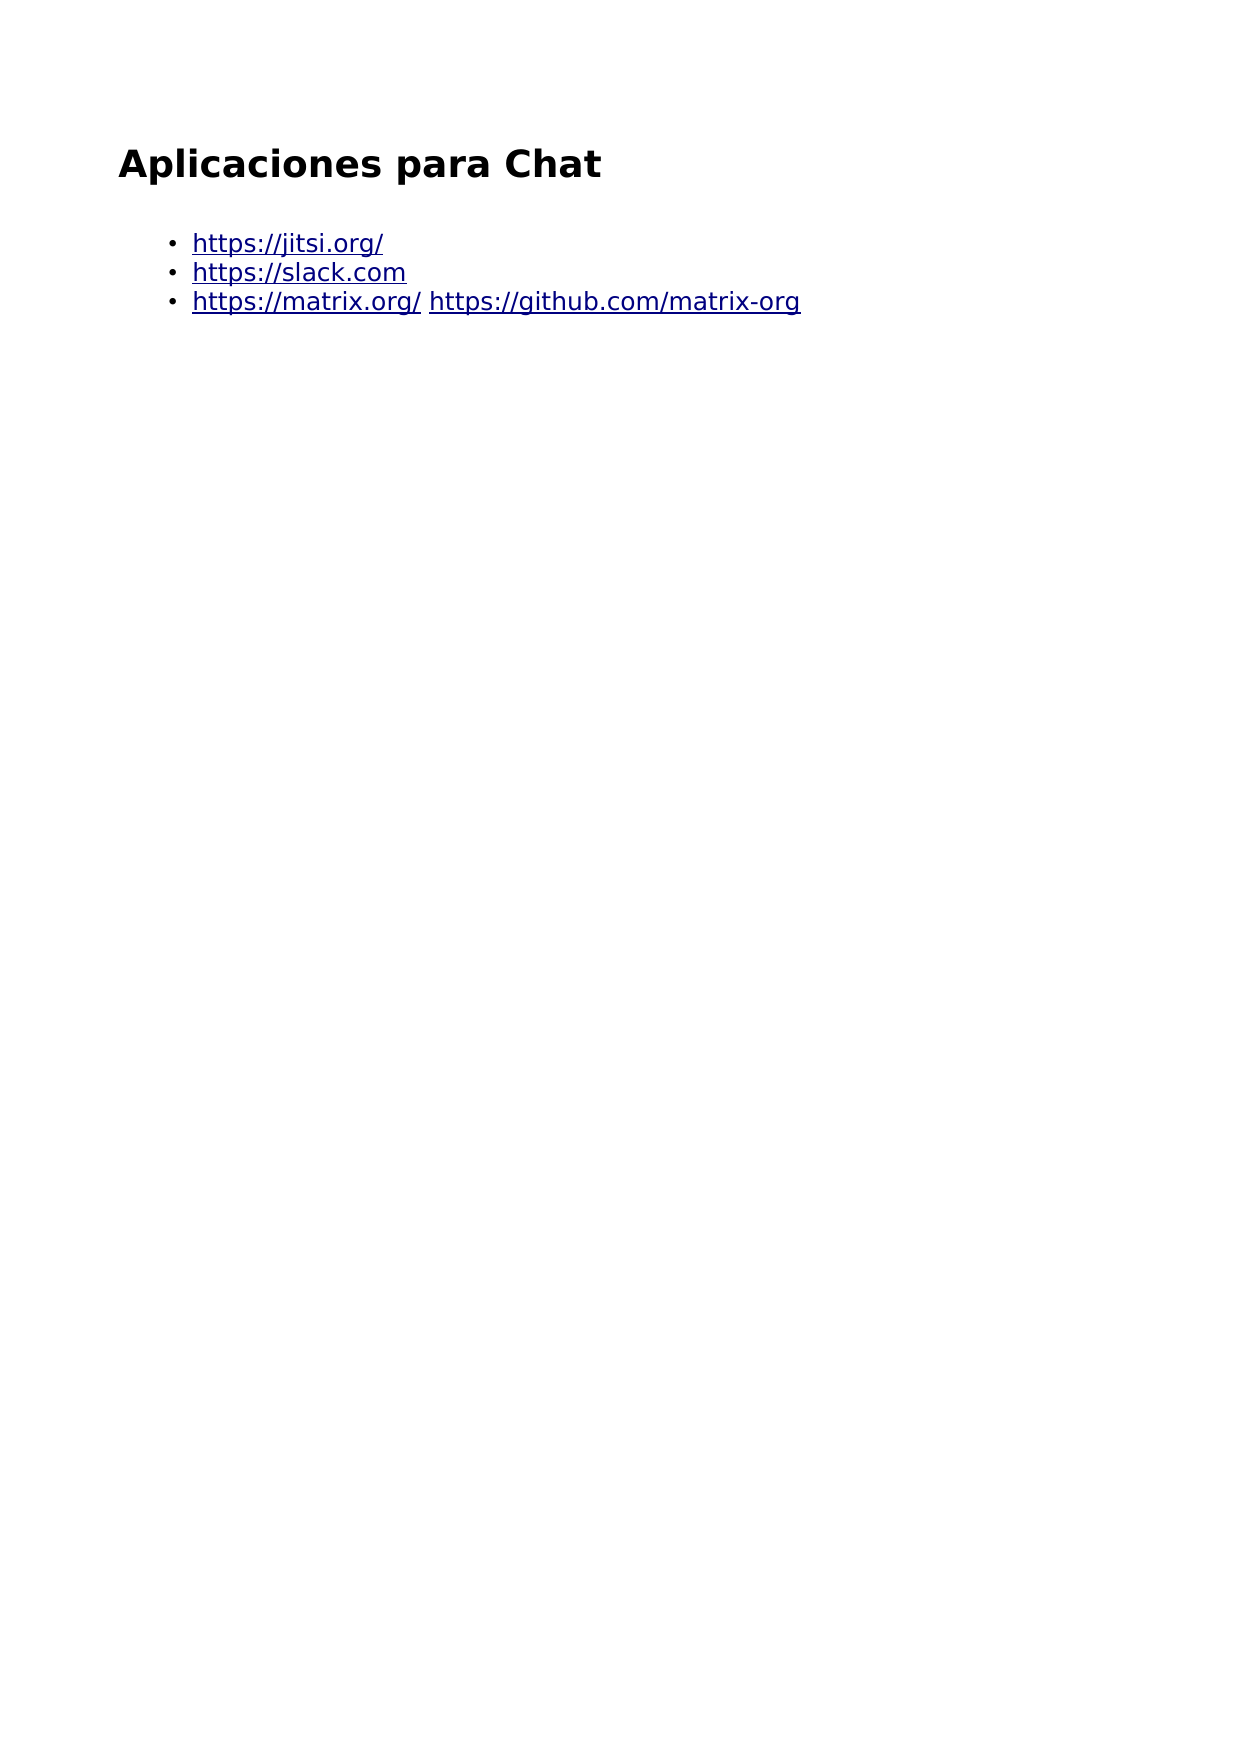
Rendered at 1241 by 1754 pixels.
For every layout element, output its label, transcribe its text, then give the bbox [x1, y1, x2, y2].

list https://matrix.org/ https://github.com/matrix-org [177, 287, 1122, 316]
list https://jitsi.org/ [177, 229, 1122, 258]
subtitle Aplicaciones para Chat [118, 143, 1122, 187]
list https://slack.com [177, 258, 1122, 287]
